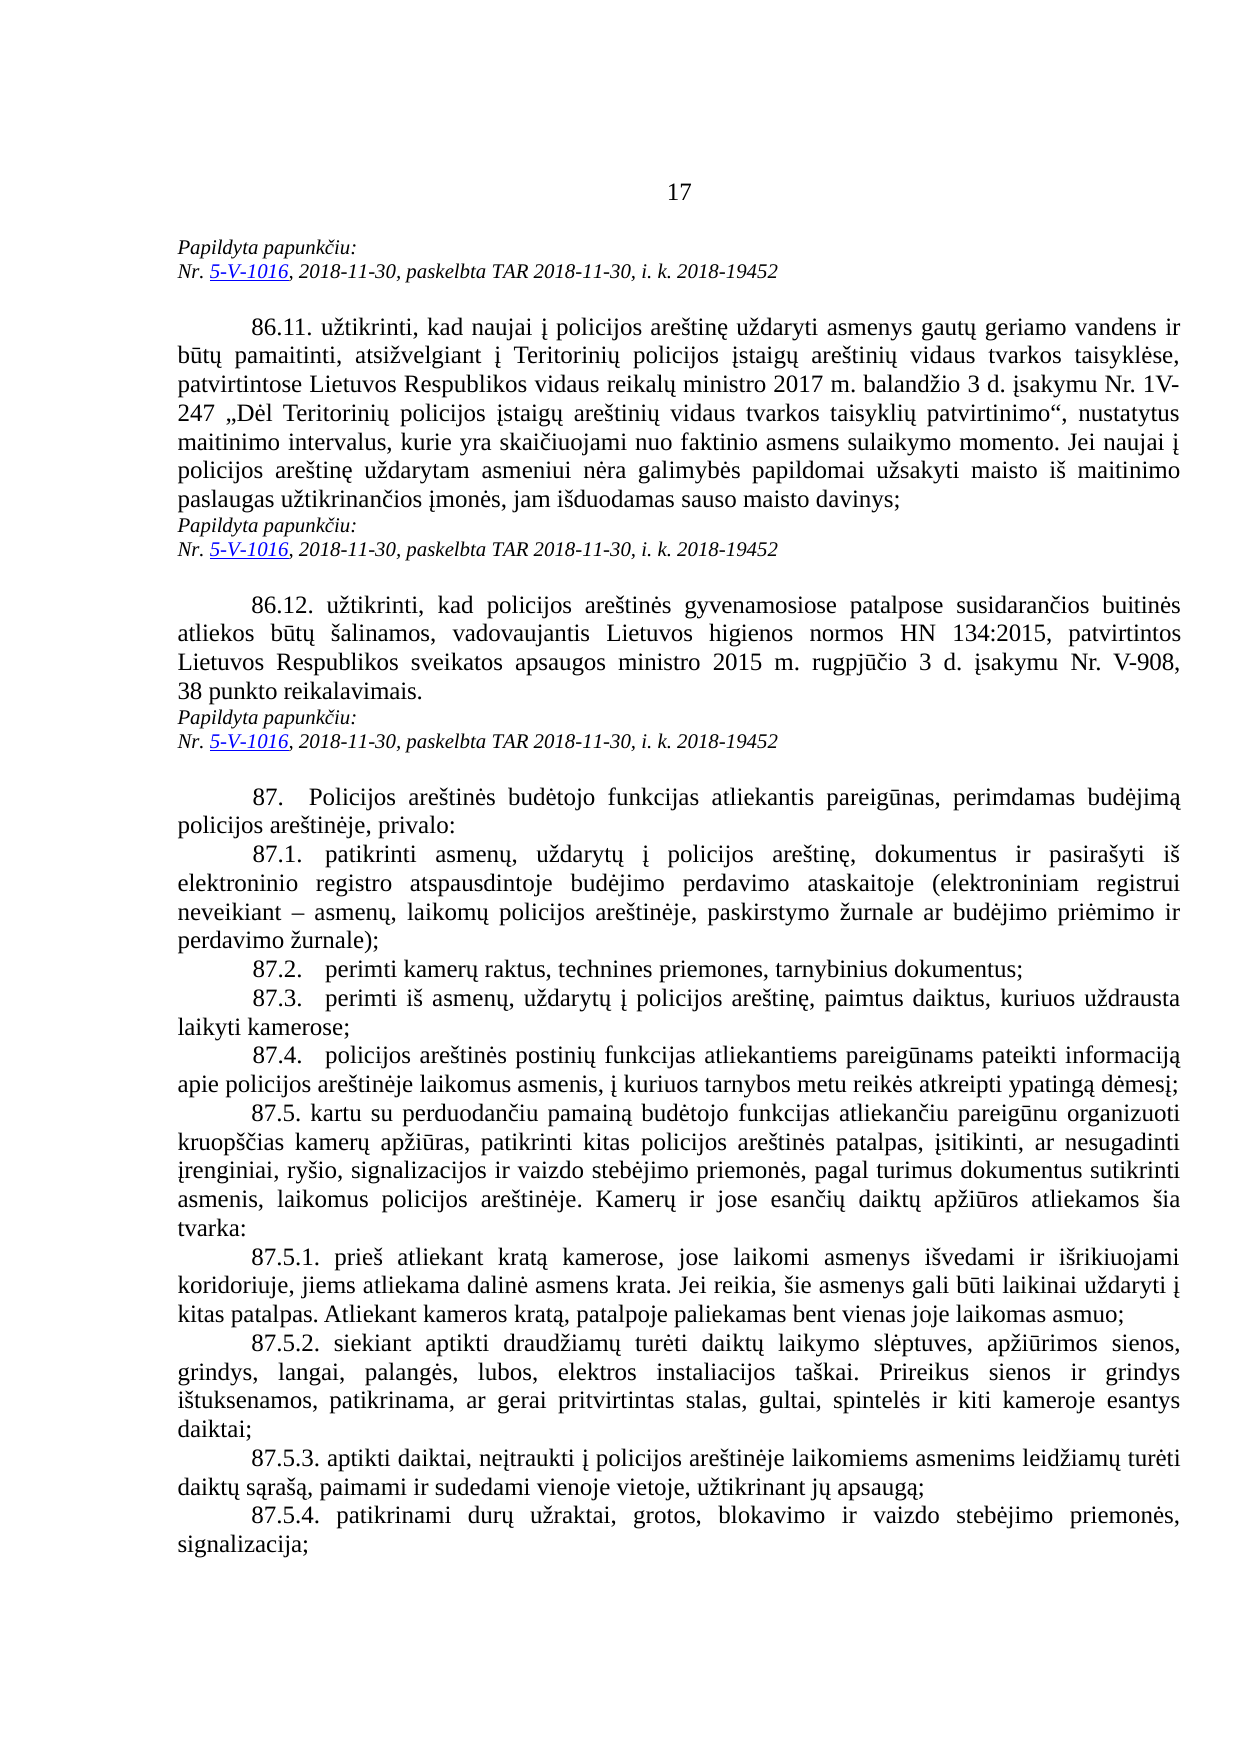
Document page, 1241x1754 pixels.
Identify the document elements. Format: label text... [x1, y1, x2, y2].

text Papildyta papunkčiu: [177, 513, 1181, 537]
text 86.11. užtikrinti, kad naujai į policijos areštinę uždaryti asmenys gautų geriamo vandens ir būtų pamaitinti, atsižvelgiant į Teritorinių policijos įstaigų areštinių vidaus tvarkos taisyklėse, patvirtintose Lietuvos Respublikos vidaus reikalų ministro 2017 m. balandžio 3 d. įsakymu Nr. 1V-247 „Dėl Teritorinių policijos įstaigų areštinių vidaus tvarkos taisyklių patvirtinimo“, nustatytus maitinimo intervalus, kurie yra skaičiuojami nuo faktinio asmens sulaikymo momento. Jei naujai į policijos areštinę uždarytam asmeniui nėra galimybės papildomai užsakyti maisto iš maitinimo paslaugas užtikrinančios įmonės, jam išduodamas sauso maisto davinys; [177, 312, 1181, 513]
text Nr. 5-V-1016, 2018-11-30, paskelbta TAR 2018-11-30, i. k. 2018-19452 [177, 537, 1181, 561]
text 87.2. perimti kamerų raktus, technines priemones, tarnybinius dokumentus; [177, 954, 1181, 983]
text 87.3. perimti iš asmenų, uždarytų į policijos areštinę, paimtus daiktus, kuriuos uždrausta laikyti kamerose; [177, 983, 1181, 1040]
text Papildyta papunkčiu: [177, 705, 1181, 729]
text 87.4. policijos areštinės postinių funkcijas atliekantiems pareigūnams pateikti informaciją apie policijos areštinėje laikomus asmenis, į kuriuos tarnybos metu reikės atkreipti ypatingą dėmesį; [177, 1040, 1181, 1098]
text 87.5.3. aptikti daiktai, neįtraukti į policijos areštinėje laikomiems asmenims leidžiamų turėti daiktų sąrašą, paimami ir sudedami vienoje vietoje, užtikrinant jų apsaugą; [177, 1443, 1181, 1500]
text Papildyta papunkčiu: [177, 235, 1181, 259]
text 87.5.1. prieš atliekant kratą kamerose, jose laikomi asmenys išvedami ir išrikiuojami koridoriuje, jiems atliekama dalinė asmens krata. Jei reikia, šie asmenys gali būti laikinai uždaryti į kitas patalpas. Atliekant kameros kratą, patalpoje paliekamas bent vienas joje laikomas asmuo; [177, 1242, 1181, 1328]
text 87.5.2. siekiant aptikti draudžiamų turėti daiktų laikymo slėptuves, apžiūrimos sienos, grindys, langai, palangės, lubos, elektros instaliacijos taškai. Prireikus sienos ir grindys ištuksenamos, patikrinama, ar gerai pritvirtintas stalas, gultai, spintelės ir kiti kameroje esantys daiktai; [177, 1328, 1181, 1443]
text 87. Policijos areštinės budėtojo funkcijas atliekantis pareigūnas, perimdamas budėjimą policijos areštinėje, privalo: [177, 782, 1181, 839]
text 87.5. kartu su perduodančiu pamainą budėtojo funkcijas atliekančiu pareigūnu organizuoti kruopščias kamerų apžiūras, patikrinti kitas policijos areštinės patalpas, įsitikinti, ar nesugadinti įrenginiai, ryšio, signalizacijos ir vaizdo stebėjimo priemonės, pagal turimus dokumentus sutikrinti asmenis, laikomus policijos areštinėje. Kamerų ir jose esančių daiktų apžiūros atliekamos šia tvarka: [177, 1098, 1181, 1242]
text 87.1. patikrinti asmenų, uždarytų į policijos areštinę, dokumentus ir pasirašyti iš elektroninio registro atspausdintoje budėjimo perdavimo ataskaitoje (elektroniniam registrui neveikiant – asmenų, laikomų policijos areštinėje, paskirstymo žurnale ar budėjimo priėmimo ir perdavimo žurnale); [177, 839, 1181, 954]
text 87.5.4. patikrinami durų užraktai, grotos, blokavimo ir vaizdo stebėjimo priemonės, signalizacija; [177, 1500, 1181, 1558]
text Nr. 5-V-1016, 2018-11-30, paskelbta TAR 2018-11-30, i. k. 2018-19452 [177, 259, 1181, 283]
text Nr. 5-V-1016, 2018-11-30, paskelbta TAR 2018-11-30, i. k. 2018-19452 [177, 729, 1181, 753]
text 86.12. užtikrinti, kad policijos areštinės gyvenamosiose patalpose susidarančios buitinės atliekos būtų šalinamos, vadovaujantis Lietuvos higienos normos HN 134:2015, patvirtintos Lietuvos Respublikos sveikatos apsaugos ministro 2015 m. rugpjūčio 3 d. įsakymu Nr. V-908, 38 punkto reikalavimais. [177, 590, 1181, 705]
